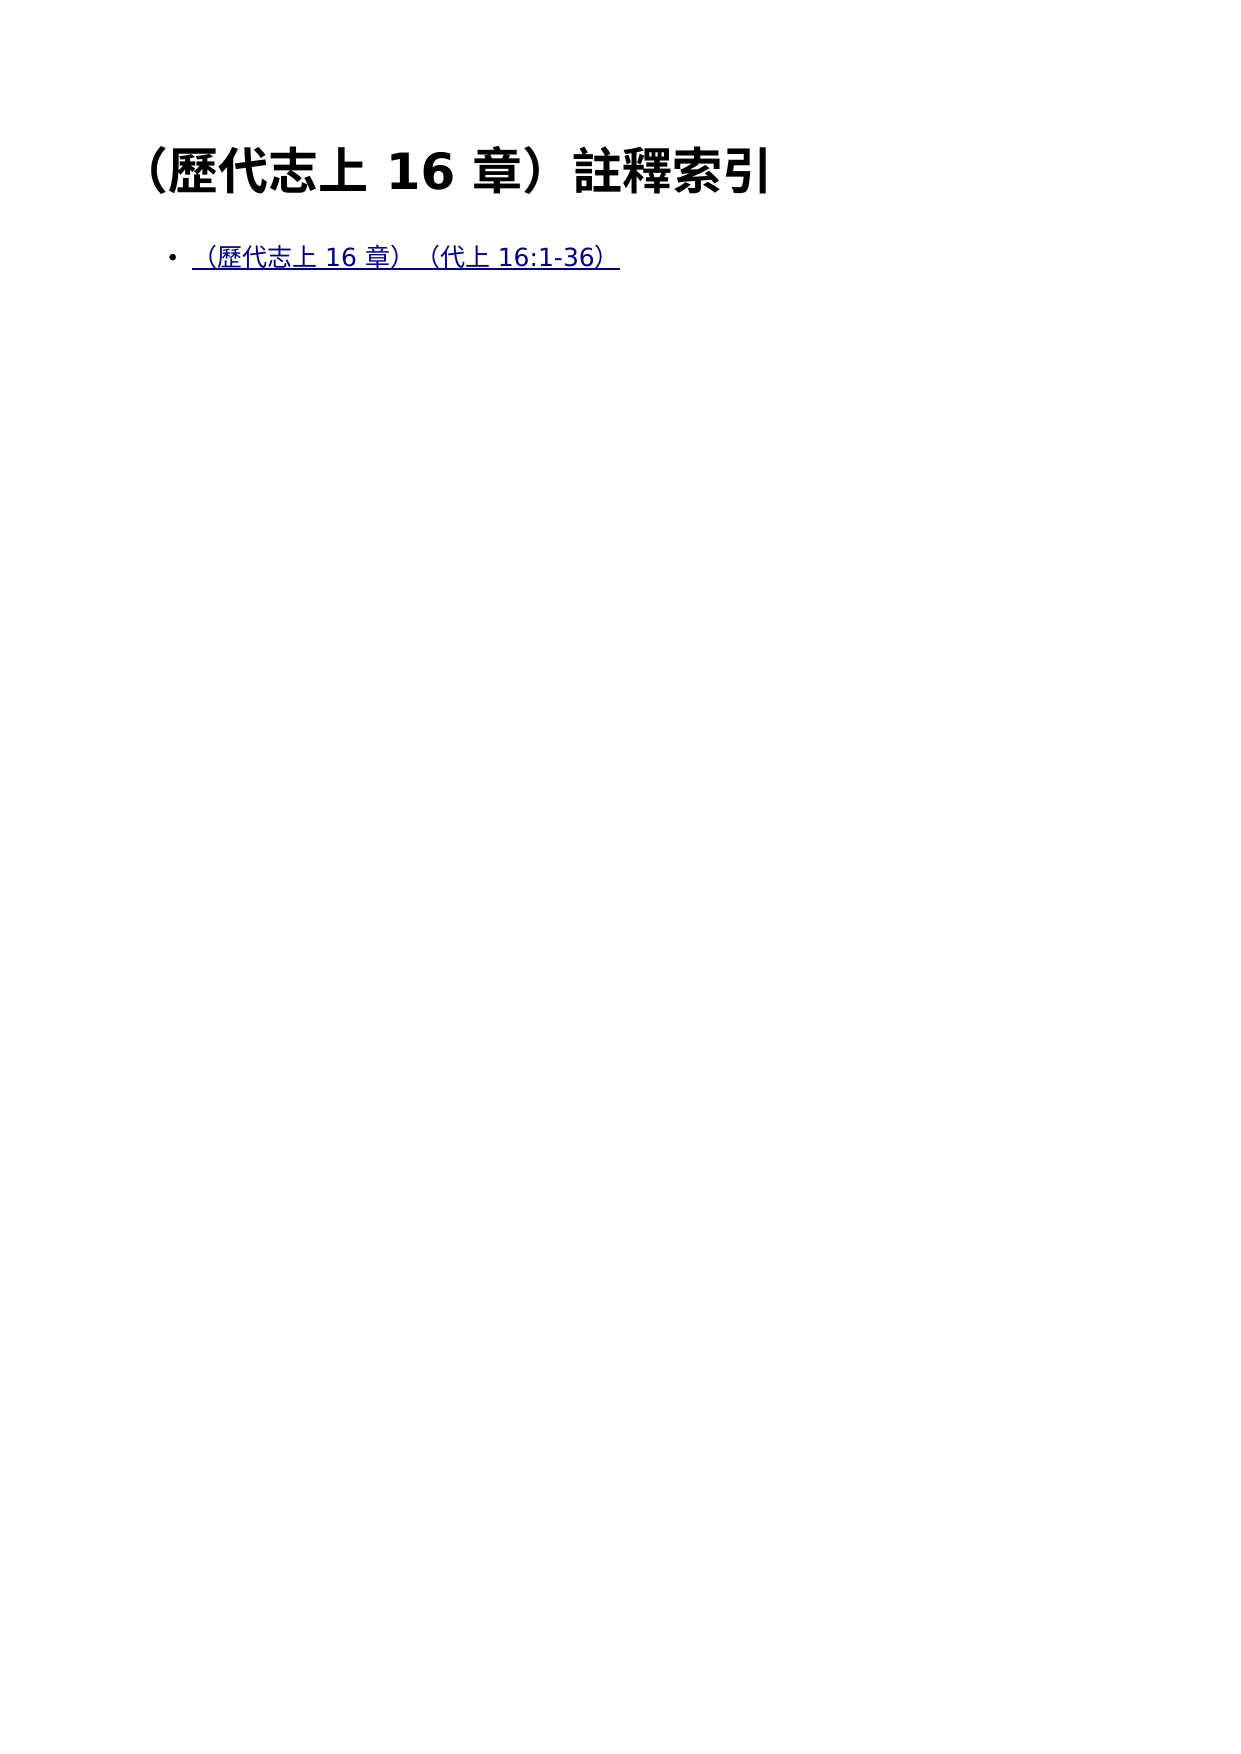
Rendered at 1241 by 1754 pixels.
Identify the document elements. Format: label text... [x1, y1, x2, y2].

list （歷代志上 16 章）（代上 16:1-36） [177, 243, 1122, 272]
subtitle （歷代志上 16 章）註釋索引 [118, 143, 1122, 201]
